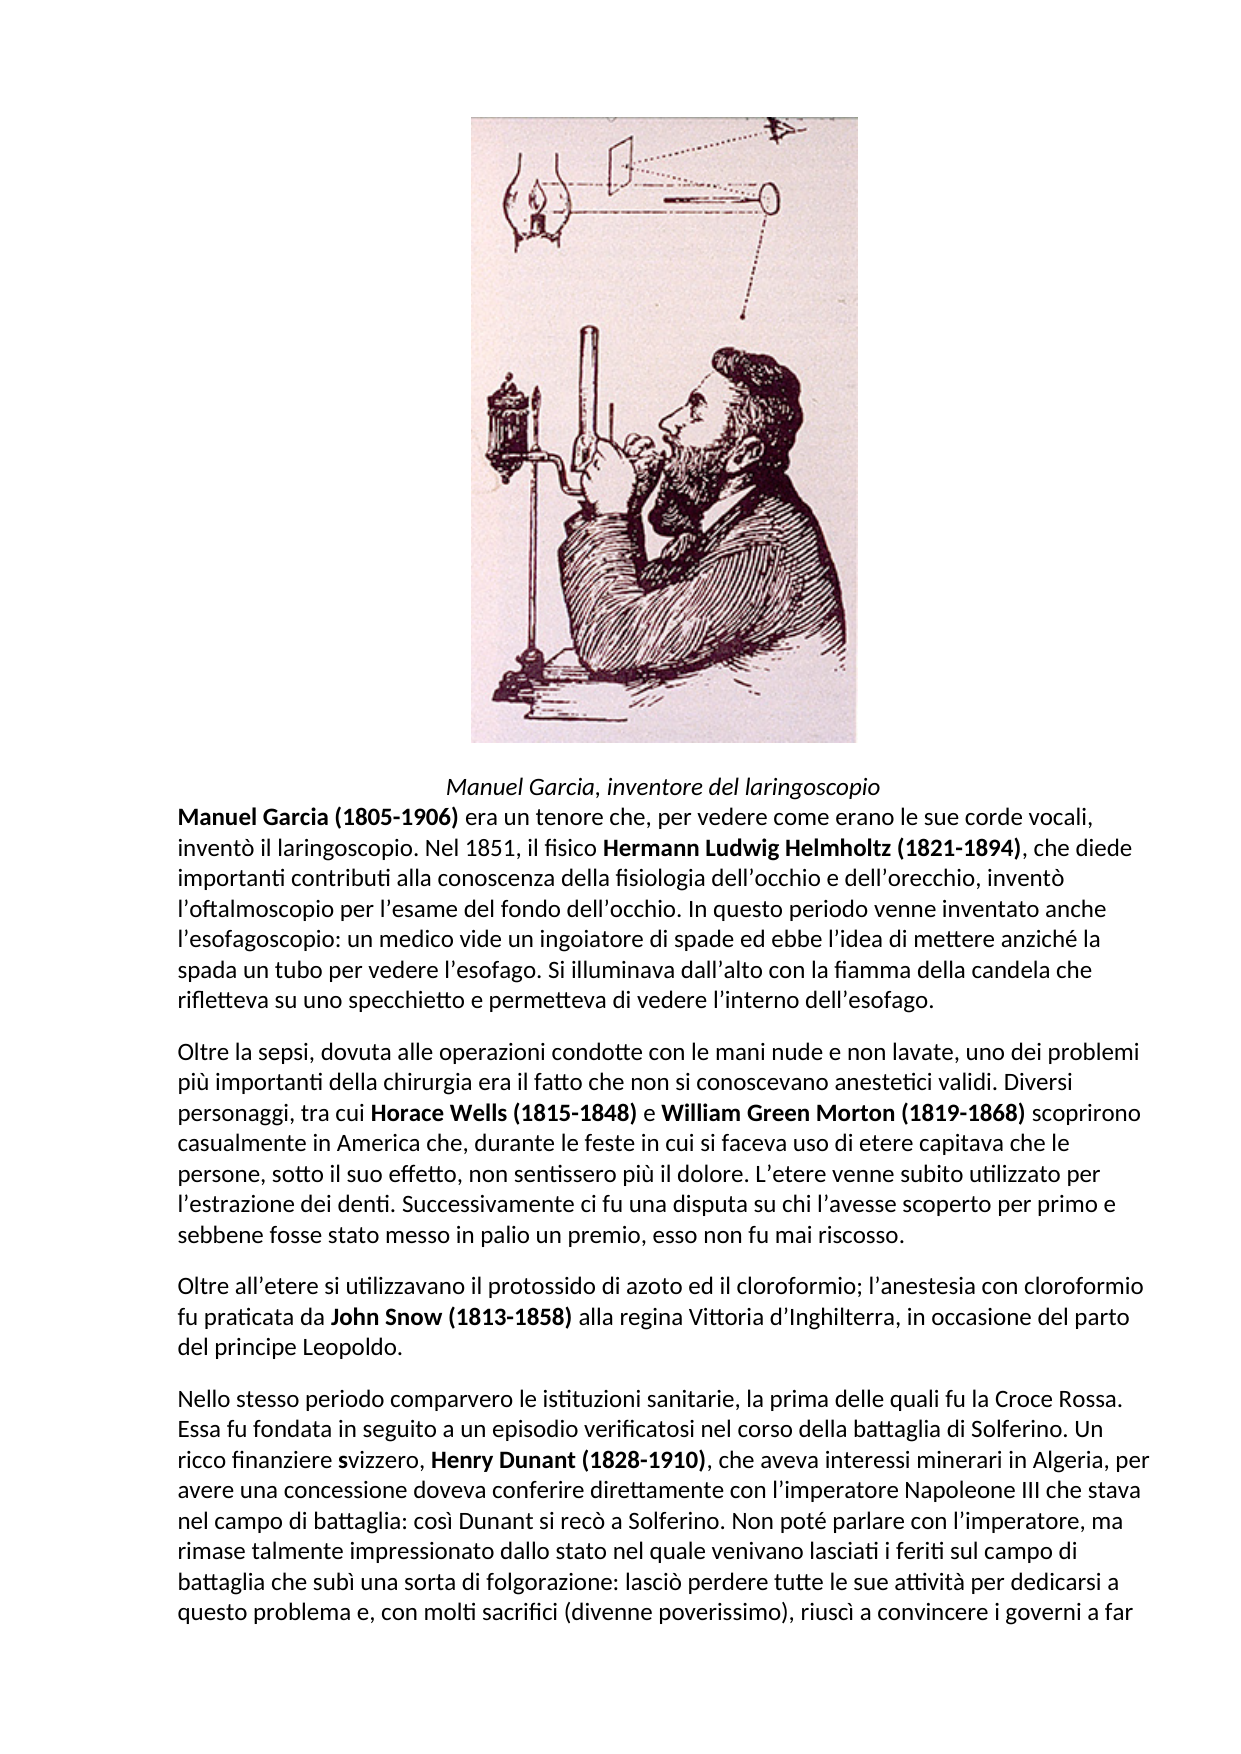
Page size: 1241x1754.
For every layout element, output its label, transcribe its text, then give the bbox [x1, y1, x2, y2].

text Manuel Garcia, inventore del laringoscopio [177, 771, 1152, 802]
text Oltre all’etere si utilizzavano il protossido di azoto ed il cloroformio; l’anestesia con cloroformio fu praticata da John Snow (1813-1858) alla regina Vittoria d’Inghilterra, in occasione del parto del principe Leopoldo. [177, 1271, 1152, 1362]
text Manuel Garcia (1805-1906) era un tenore che, per vedere come erano le sue corde vocali, inventò il laringoscopio. Nel 1851, il fisico Hermann Ludwig Helmholtz (1821-1894), che diede importanti contributi alla conoscenza della fisiologia dell’occhio e dell’orecchio, inventò l’oftalmoscopio per l’esame del fondo dell’occhio. In questo periodo venne inventato anche l’esofagoscopio: un medico vide un ingoiatore di spade ed ebbe l’idea di mettere anziché la spada un tubo per vedere l’esofago. Si illuminava dall’alto con la fiamma della candela che rifletteva su uno specchietto e permetteva di vedere l’interno dell’esofago. [177, 802, 1152, 1015]
text Oltre la sepsi, dovuta alle operazioni condotte con le mani nude e non lavate, uno dei problemi più importanti della chirurgia era il fatto che non si conoscevano anestetici validi. Diversi personaggi, tra cui Horace Wells (1815-1848) e William Green Morton (1819-1868) scoprirono casualmente in America che, durante le feste in cui si faceva uso di etere capitava che le persone, sotto il suo effetto, non sentissero più il dolore. L’etere venne subito utilizzato per l’estrazione dei denti. Successivamente ci fu una disputa su chi l’avesse scoperto per primo e sebbene fosse stato messo in palio un premio, esso non fu mai riscosso. [177, 1036, 1152, 1250]
text Nello stesso periodo comparvero le istituzioni sanitarie, la prima delle quali fu la Croce Rossa. Essa fu fondata in seguito a un episodio verificatosi nel corso della battaglia di Solferino. Un ricco finanziere svizzero, Henry Dunant (1828-1910), che aveva interessi minerari in Algeria, per avere una concessione doveva conferire direttamente con l’imperatore Napoleone III che stava nel campo di battaglia: così Dunant si recò a Solferino. Non poté parlare con l’imperatore, ma rimase talmente impressionato dallo stato nel quale venivano lasciati i feriti sul campo di battaglia che subì una sorta di folgorazione: lasciò perdere tutte le sue attività per dedicarsi a questo problema e, con molti sacrifici (divenne poverissimo), riuscì a convincere i governi a far [177, 1383, 1152, 1627]
picture [471, 117, 858, 743]
